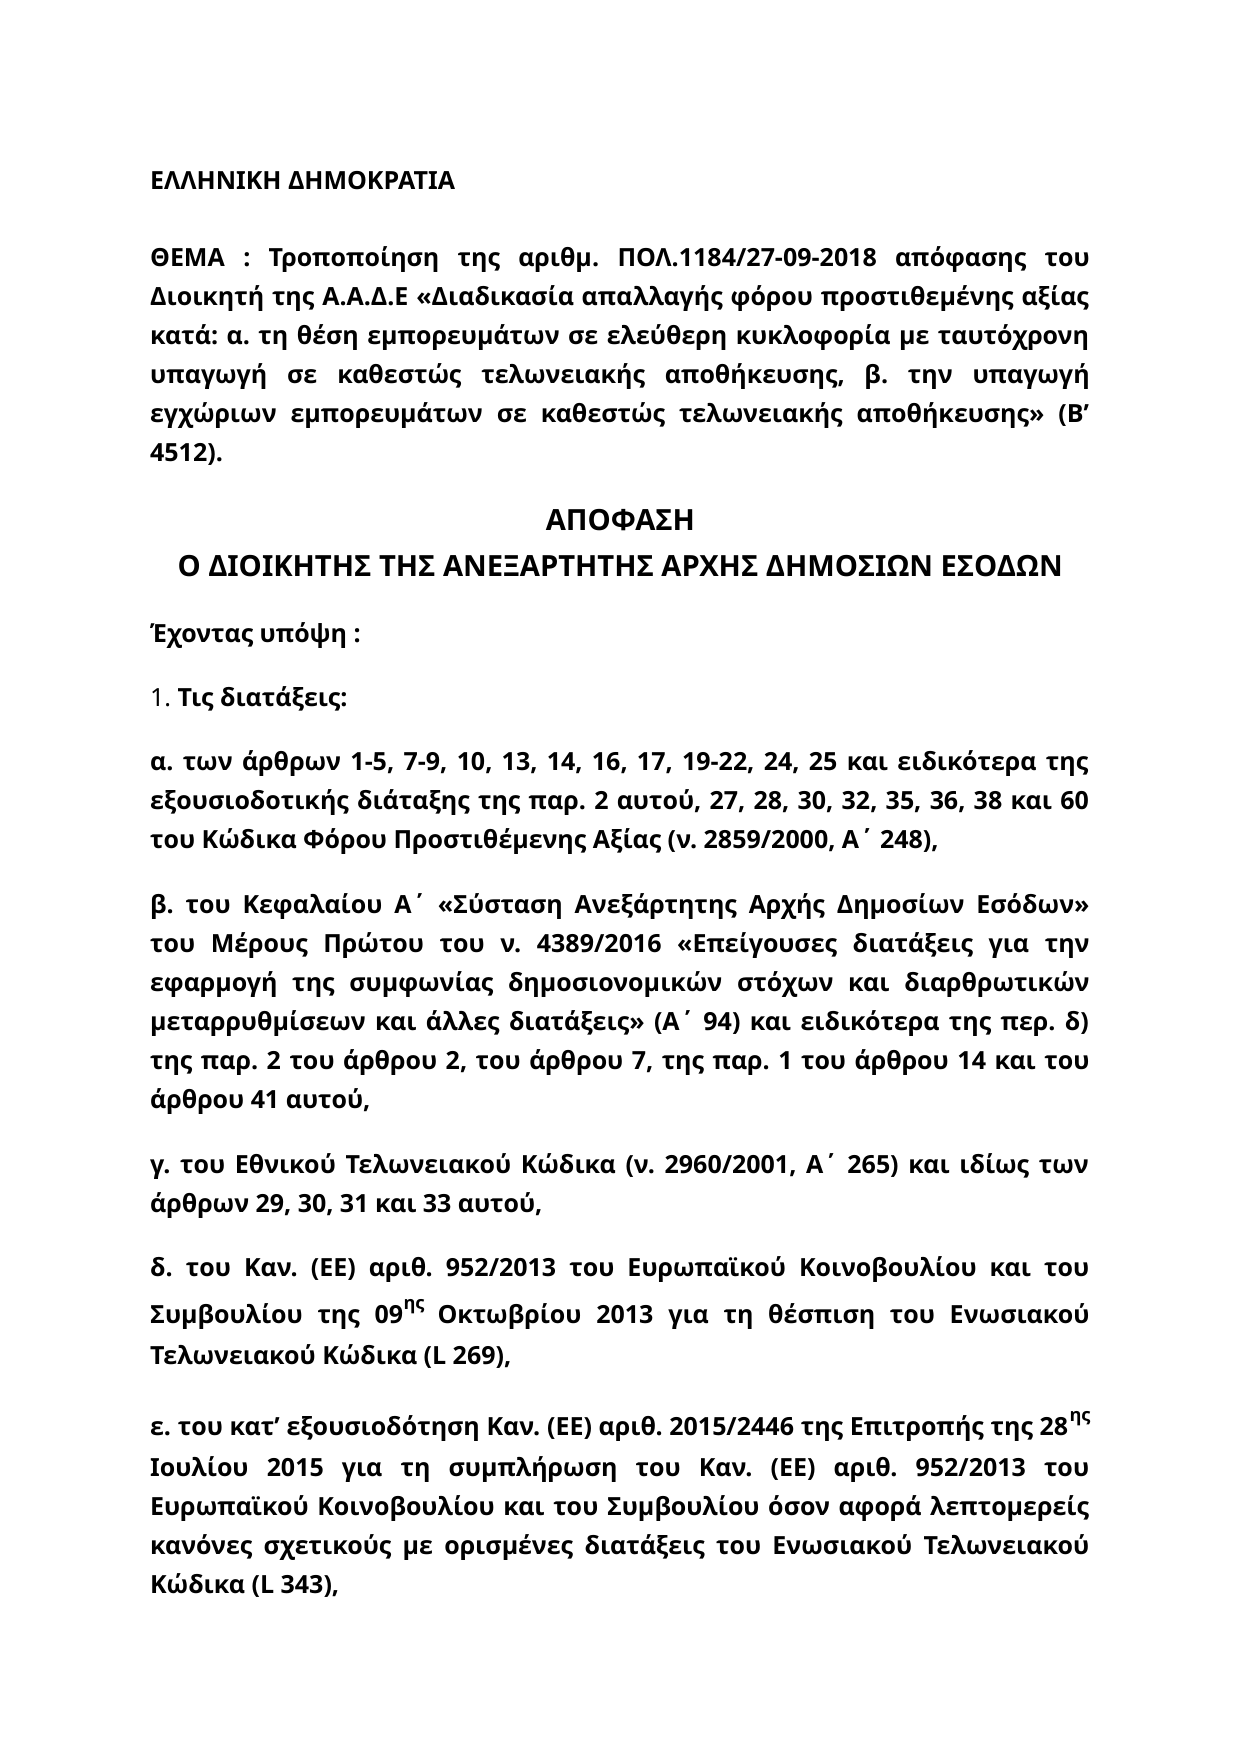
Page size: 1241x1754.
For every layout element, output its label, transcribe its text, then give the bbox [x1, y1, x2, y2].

text γ. του Εθνικού Τελωνειακού Κώδικα (ν. 2960/2001, Α΄ 265) και ιδίως των άρθρων 29, 30, 31 και 33 αυτού, [150, 1146, 1090, 1219]
text α. των άρθρων 1-5, 7-9, 10, 13, 14, 16, 17, 19-22, 24, 25 και ειδικότερα της εξουσιοδοτικής διάταξης της παρ. 2 αυτού, 27, 28, 30, 32, 35, 36, 38 και 60 του Κώδικα Φόρου Προστιθέμενης Αξίας (ν. 2859/2000, Α΄ 248), [150, 744, 1090, 856]
text ΑΠΟΦΑΣΗ Ο ΔΙΟΙΚΗΤΗΣ ΤΗΣ ΑΝΕΞΑΡΤΗΤΗΣ ΑΡΧΗΣ ΔΗΜΟΣΙΩΝ ΕΣΟΔΩΝ [150, 499, 1090, 584]
text ΘΕΜΑ : Τροποποίηση της αριθμ. ΠΟΛ.1184/27-09-2018 απόφασης του Διοικητή της Α.Α.Δ.Ε «Διαδικασία απαλλαγής φόρου προστιθεμένης αξίας κατά: α. τη θέση εμπορευμάτων σε ελεύθερη κυκλοφορία με ταυτόχρονη υπαγωγή σε καθεστώς τελωνειακής αποθήκευσης, β. την υπαγωγή εγχώριων εμπορευμάτων σε καθεστώς τελωνειακής αποθήκευσης» (Β’ 4512). [150, 239, 1090, 469]
title ΕΛΛΗΝΙΚΗ ΔΗΜΟΚΡΑΤΙΑ [150, 162, 1090, 197]
text δ. του Καν. (ΕΕ) αριθ. 952/2013 του Ευρωπαϊκού Κοινοβουλίου και του Συμβουλίου της 09ης Οκτωβρίου 2013 για τη θέσπιση του Ενωσιακού Τελωνειακού Κώδικα (L 269), [150, 1249, 1090, 1372]
text ε. του κατ’ εξουσιοδότηση Καν. (ΕΕ) αριθ. 2015/2446 της Επιτροπής της 28ης Ιουλίου 2015 για τη συμπλήρωση του Καν. (ΕΕ) αριθ. 952/2013 του Ευρωπαϊκού Κοινοβουλίου και του Συμβουλίου όσον αφορά λεπτομερείς κανόνες σχετικούς με ορισμένες διατάξεις του Ενωσιακού Τελωνειακού Κώδικα (L 343), [150, 1402, 1090, 1601]
text 1. Τις διατάξεις: [150, 679, 1090, 714]
text β. του Κεφαλαίου Α΄ «Σύσταση Ανεξάρτητης Αρχής Δημοσίων Εσόδων» του Μέρους Πρώτου του ν. 4389/2016 «Επείγουσες διατάξεις για την εφαρμογή της συμφωνίας δημοσιονομικών στόχων και διαρθρωτικών μεταρρυθμίσεων και άλλες διατάξεις» (Α΄ 94) και ειδικότερα της περ. δ) της παρ. 2 του άρθρου 2, του άρθρου 7, της παρ. 1 του άρθρου 14 και του άρθρου 41 αυτού, [150, 886, 1090, 1116]
text Έχοντας υπόψη : [150, 615, 1090, 649]
